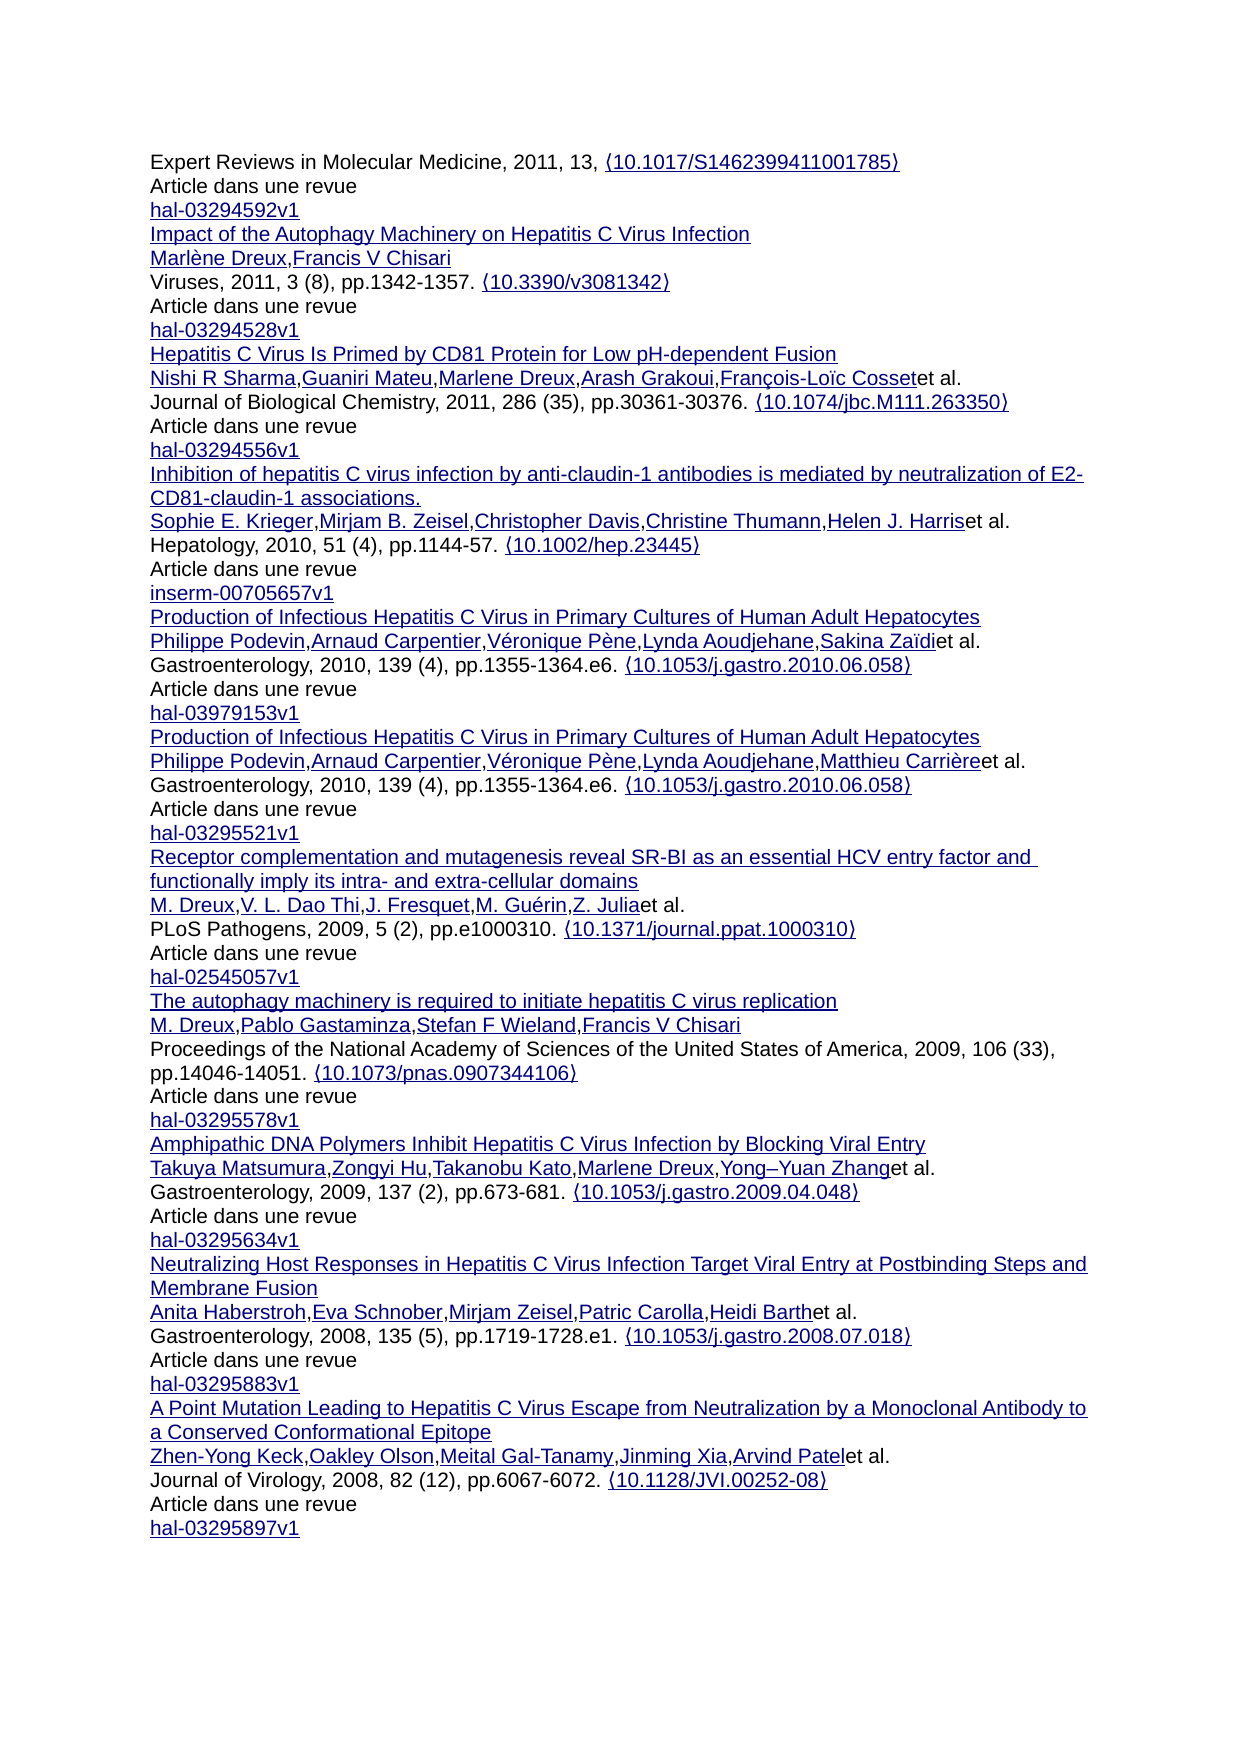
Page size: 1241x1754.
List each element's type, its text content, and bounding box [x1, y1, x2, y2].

table_cell Expert Reviews in Molecular Medicine, 2011, 13, ⟨10.1017/S1462399411001785⟩ Article dans une revue hal-03294592v1 [150, 150, 1090, 222]
table_cell Receptor complementation and mutagenesis reveal SR-BI as an essential HCV entry factor and functionally imply its intra- and extra-cellular domains M. Dreux,V. L. Dao Thi,J. Fresquet,M. Guérin,Z. Juliaet al. PLoS Pathogens, 2009, 5 (2), pp.e1000310. ⟨10.1371/journal.ppat.1000310⟩ Article dans une revue hal-02545057v1 [150, 845, 1090, 988]
table_cell Inhibition of hepatitis C virus infection by anti-claudin-1 antibodies is mediated by neutralization of E2-CD81-claudin-1 associations. Sophie E. Krieger,Mirjam B. Zeisel,Christopher Davis,Christine Thumann,Helen J. Harriset al. Hepatology, 2010, 51 (4), pp.1144-57. ⟨10.1002/hep.23445⟩ Article dans une revue inserm-00705657v1 [150, 461, 1090, 605]
table_cell A Point Mutation Leading to Hepatitis C Virus Escape from Neutralization by a Monoclonal Antibody to a Conserved Conformational Epitope Zhen-Yong Keck,Oakley Olson,Meital Gal-Tanamy,Jinming Xia,Arvind Patelet al. Journal of Virology, 2008, 82 (12), pp.6067-6072. ⟨10.1128/JVI.00252-08⟩ Article dans une revue hal-03295897v1 [150, 1396, 1090, 1539]
table_cell Hepatitis C Virus Is Primed by CD81 Protein for Low pH-dependent Fusion Nishi R Sharma,Guaniri Mateu,Marlene Dreux,Arash Grakoui,François-Loïc Cossetet al. Journal of Biological Chemistry, 2011, 286 (35), pp.30361-30376. ⟨10.1074/jbc.M111.263350⟩ Article dans une revue hal-03294556v1 [150, 342, 1090, 461]
table_cell Production of Infectious Hepatitis C Virus in Primary Cultures of Human Adult Hepatocytes Philippe Podevin,Arnaud Carpentier,Véronique Pène,Lynda Aoudjehane,Sakina Zaïdiet al. Gastroenterology, 2010, 139 (4), pp.1355-1364.e6. ⟨10.1053/j.gastro.2010.06.058⟩ Article dans une revue hal-03979153v1 [150, 605, 1090, 725]
table_cell Amphipathic DNA Polymers Inhibit Hepatitis C Virus Infection by Blocking Viral Entry Takuya Matsumura,Zongyi Hu,Takanobu Kato,Marlene Dreux,Yong–Yuan Zhanget al. Gastroenterology, 2009, 137 (2), pp.673-681. ⟨10.1053/j.gastro.2009.04.048⟩ Article dans une revue hal-03295634v1 [150, 1132, 1090, 1252]
table_cell Neutralizing Host Responses in Hepatitis C Virus Infection Target Viral Entry at Postbinding Steps and Membrane Fusion Anita Haberstroh,Eva Schnober,Mirjam Zeisel,Patric Carolla,Heidi Barthet al. Gastroenterology, 2008, 135 (5), pp.1719-1728.e1. ⟨10.1053/j.gastro.2008.07.018⟩ Article dans une revue hal-03295883v1 [150, 1252, 1090, 1396]
table_cell Impact of the Autophagy Machinery on Hepatitis C Virus Infection Marlène Dreux,Francis V Chisari Viruses, 2011, 3 (8), pp.1342-1357. ⟨10.3390/v3081342⟩ Article dans une revue hal-03294528v1 [150, 222, 1090, 342]
table_cell The autophagy machinery is required to initiate hepatitis C virus replication M. Dreux,Pablo Gastaminza,Stefan F Wieland,Francis V Chisari Proceedings of the National Academy of Sciences of the United States of America, 2009, 106 (33), pp.14046-14051. ⟨10.1073/pnas.0907344106⟩ Article dans une revue hal-03295578v1 [150, 989, 1090, 1132]
table_cell Production of Infectious Hepatitis C Virus in Primary Cultures of Human Adult Hepatocytes Philippe Podevin,Arnaud Carpentier,Véronique Pène,Lynda Aoudjehane,Matthieu Carrièreet al. Gastroenterology, 2010, 139 (4), pp.1355-1364.e6. ⟨10.1053/j.gastro.2010.06.058⟩ Article dans une revue hal-03295521v1 [150, 725, 1090, 845]
